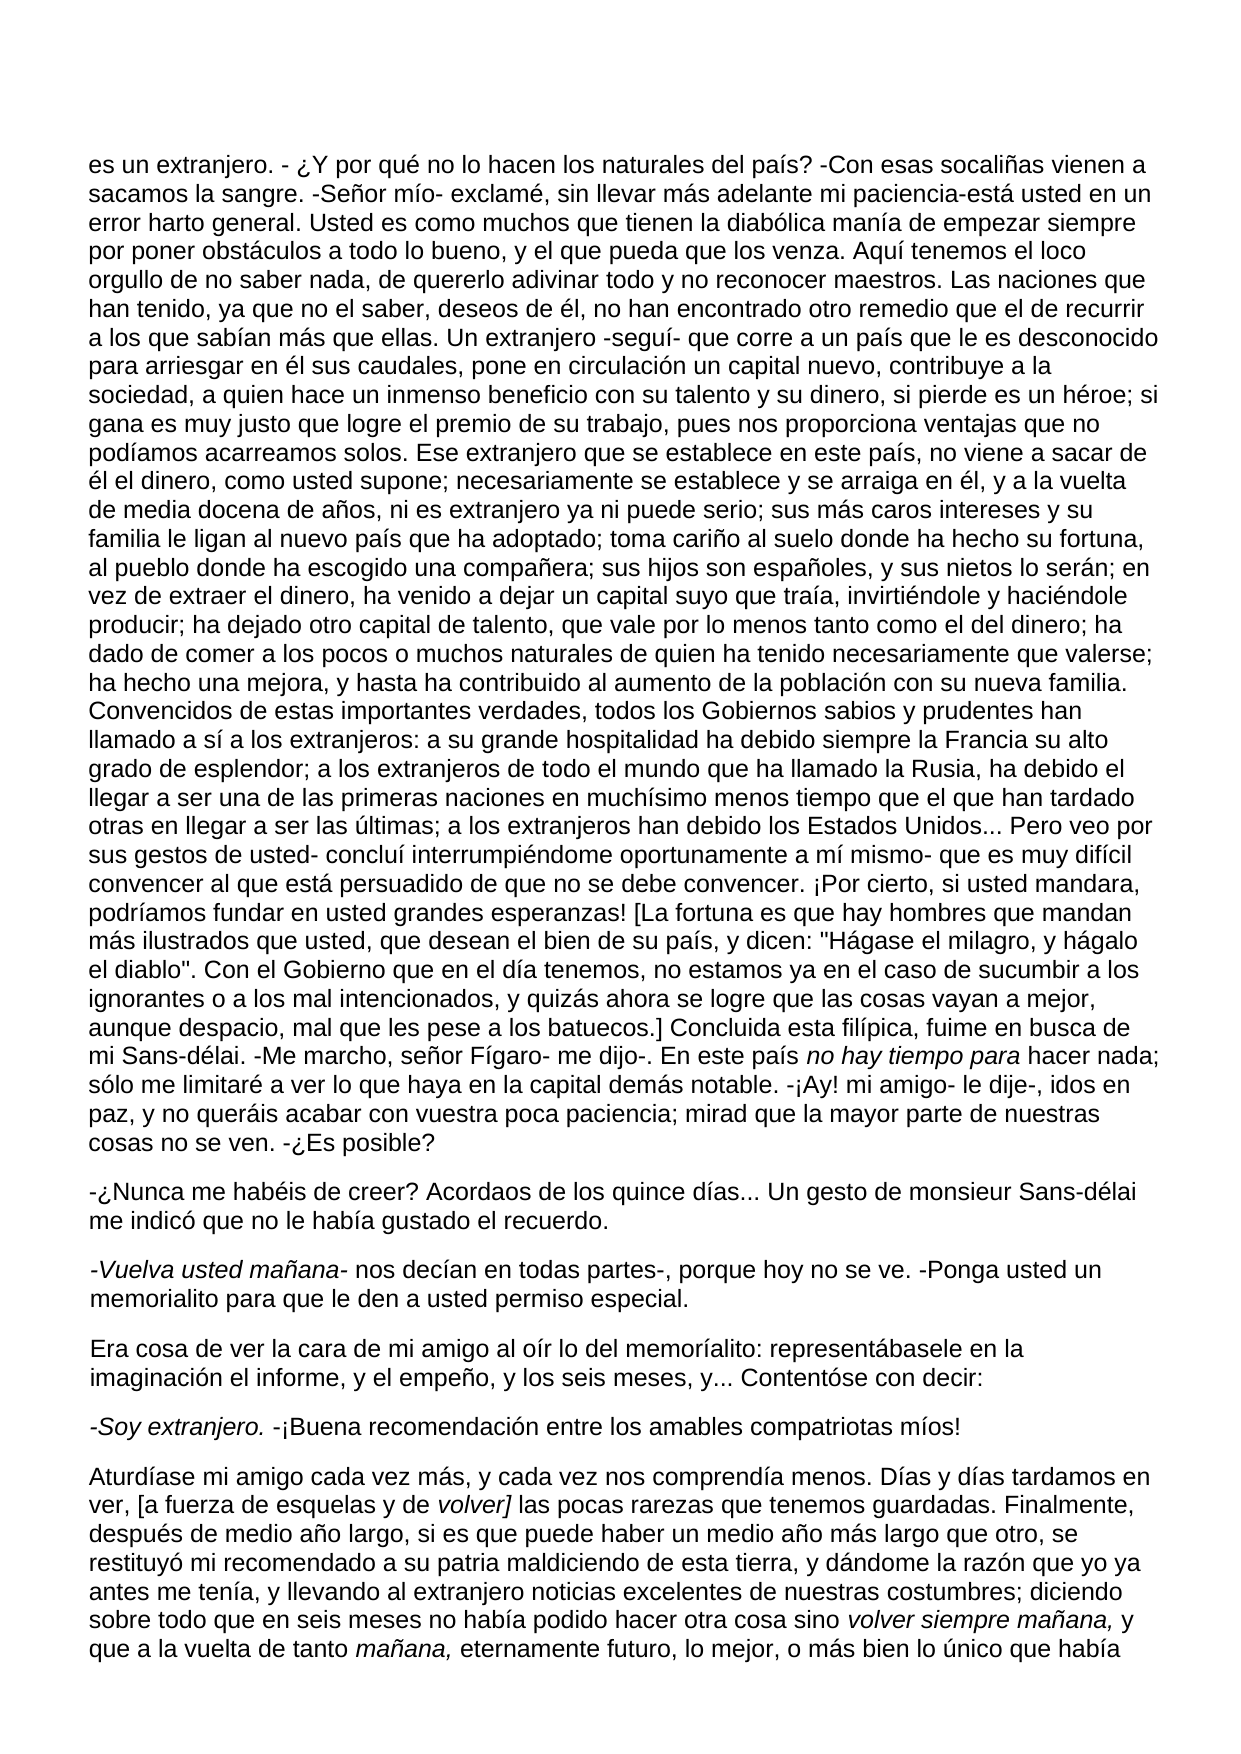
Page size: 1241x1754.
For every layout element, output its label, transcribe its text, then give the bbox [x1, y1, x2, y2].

text -Soy extranjero. -¡Buena recomendación entre los amables compatriotas míos! [89, 1412, 1162, 1441]
text -Vuelva usted mañana- nos decían en todas partes-, porque hoy no se ve. -Ponga usted un memorialito para que le den a usted permiso especial. [89, 1255, 1162, 1313]
text Era cosa de ver la cara de mi amigo al oír lo del memoríalito: representábasele en la imaginación el informe, y el empeño, y los seis meses, y... Contentóse con decir: [89, 1334, 1162, 1391]
text Aturdíase mi amigo cada vez más, y cada vez nos comprendía menos. Días y días tardamos en ver, [a fuerza de esquelas y de volver] las pocas rarezas que tenemos guardadas. Finalmente, después de medio año largo, si es que puede haber un medio año más largo que otro, se restituyó mi recomendado a su patria maldiciendo de esta tierra, y dándome la razón que yo ya antes me tenía, y llevando al extranjero noticias excelentes de nuestras costumbres; diciendo sobre todo que en seis meses no había podido hacer otra cosa sino volver siempre mañana, y que a la vuelta de tanto mañana, eternamente futuro, lo mejor, o más bien lo único que había [88, 1462, 1162, 1663]
text es un extranjero. - ¿Y por qué no lo hacen los naturales del país? -Con esas socaliñas vienen a sacamos la sangre. -Señor mío- exclamé, sin llevar más adelante mi paciencia-está usted en un error harto general. Usted es como muchos que tienen la diabólica manía de empezar siempre por poner obstáculos a todo lo bueno, y el que pueda que los venza. Aquí tenemos el loco orgullo de no saber nada, de quererlo adivinar todo y no reconocer maestros. Las naciones que han tenido, ya que no el saber, deseos de él, no han encontrado otro remedio que el de recurrir a los que sabían más que ellas. Un extranjero -seguí- que corre a un país que le es desconocido para arriesgar en él sus caudales, pone en circulación un capital nuevo, contribuye a la sociedad, a quien hace un inmenso beneficio con su talento y su dinero, si pierde es un héroe; si gana es muy justo que logre el premio de su trabajo, pues nos proporciona ventajas que no podíamos acarreamos solos. Ese extranjero que se establece en este país, no viene a sacar de él el dinero, como usted supone; necesariamente se establece y se arraiga en él, y a la vuelta de media docena de años, ni es extranjero ya ni puede serio; sus más caros intereses y su familia le ligan al nuevo país que ha adoptado; toma cariño al suelo donde ha hecho su fortuna, al pueblo donde ha escogido una compañera; sus hijos son españoles, y sus nietos lo serán; en vez de extraer el dinero, ha venido a dejar un capital suyo que traía, invirtiéndole y haciéndole producir; ha dejado otro capital de talento, que vale por lo menos tanto como el del dinero; ha dado de comer a los pocos o muchos naturales de quien ha tenido necesariamente que valerse; ha hecho una mejora, y hasta ha contribuido al aumento de la población con su nueva familia. Convencidos de estas importantes verdades, todos los Gobiernos sabios y prudentes han llamado a sí a los extranjeros: a su grande hospitalidad ha debido siempre la Francia su alto grado de esplendor; a los extranjeros de todo el mundo que ha llamado la Rusia, ha debido el llegar a ser una de las primeras naciones en muchísimo menos tiempo que el que han tardado otras en llegar a ser las últimas; a los extranjeros han debido los Estados Unidos... Pero veo por sus gestos de usted- concluí interrumpiéndome oportunamente a mí mismo- que es muy difícil convencer al que está persuadido de que no se debe convencer. ¡Por cierto, si usted mandara, podríamos fundar en usted grandes esperanzas! [La fortuna es que hay hombres que mandan más ilustrados que usted, que desean el bien de su país, y dicen: "Hágase el milagro, y hágalo el diablo". Con el Gobierno que en el día tenemos, no estamos ya en el caso de sucumbir a los ignorantes o a los mal intencionados, y quizás ahora se logre que las cosas vayan a mejor, aunque despacio, mal que les pese a los batuecos.] Concluida esta filípica, fuime en busca de mi Sans-délai. -Me marcho, señor Fígaro- me dijo-. En este país no hay tiempo para hacer nada; sólo me limitaré a ver lo que haya en la capital demás notable. -¡Ay! mi amigo- le dije-, idos en paz, y no queráis acabar con vuestra poca paciencia; mirad que la mayor parte de nuestras cosas no se ven. -¿Es posible? [88, 150, 1162, 1156]
text -¿Nunca me habéis de creer? Acordaos de los quince días... Un gesto de monsieur Sans-délai me indicó que no le había gustado el recuerdo. [88, 1177, 1162, 1234]
